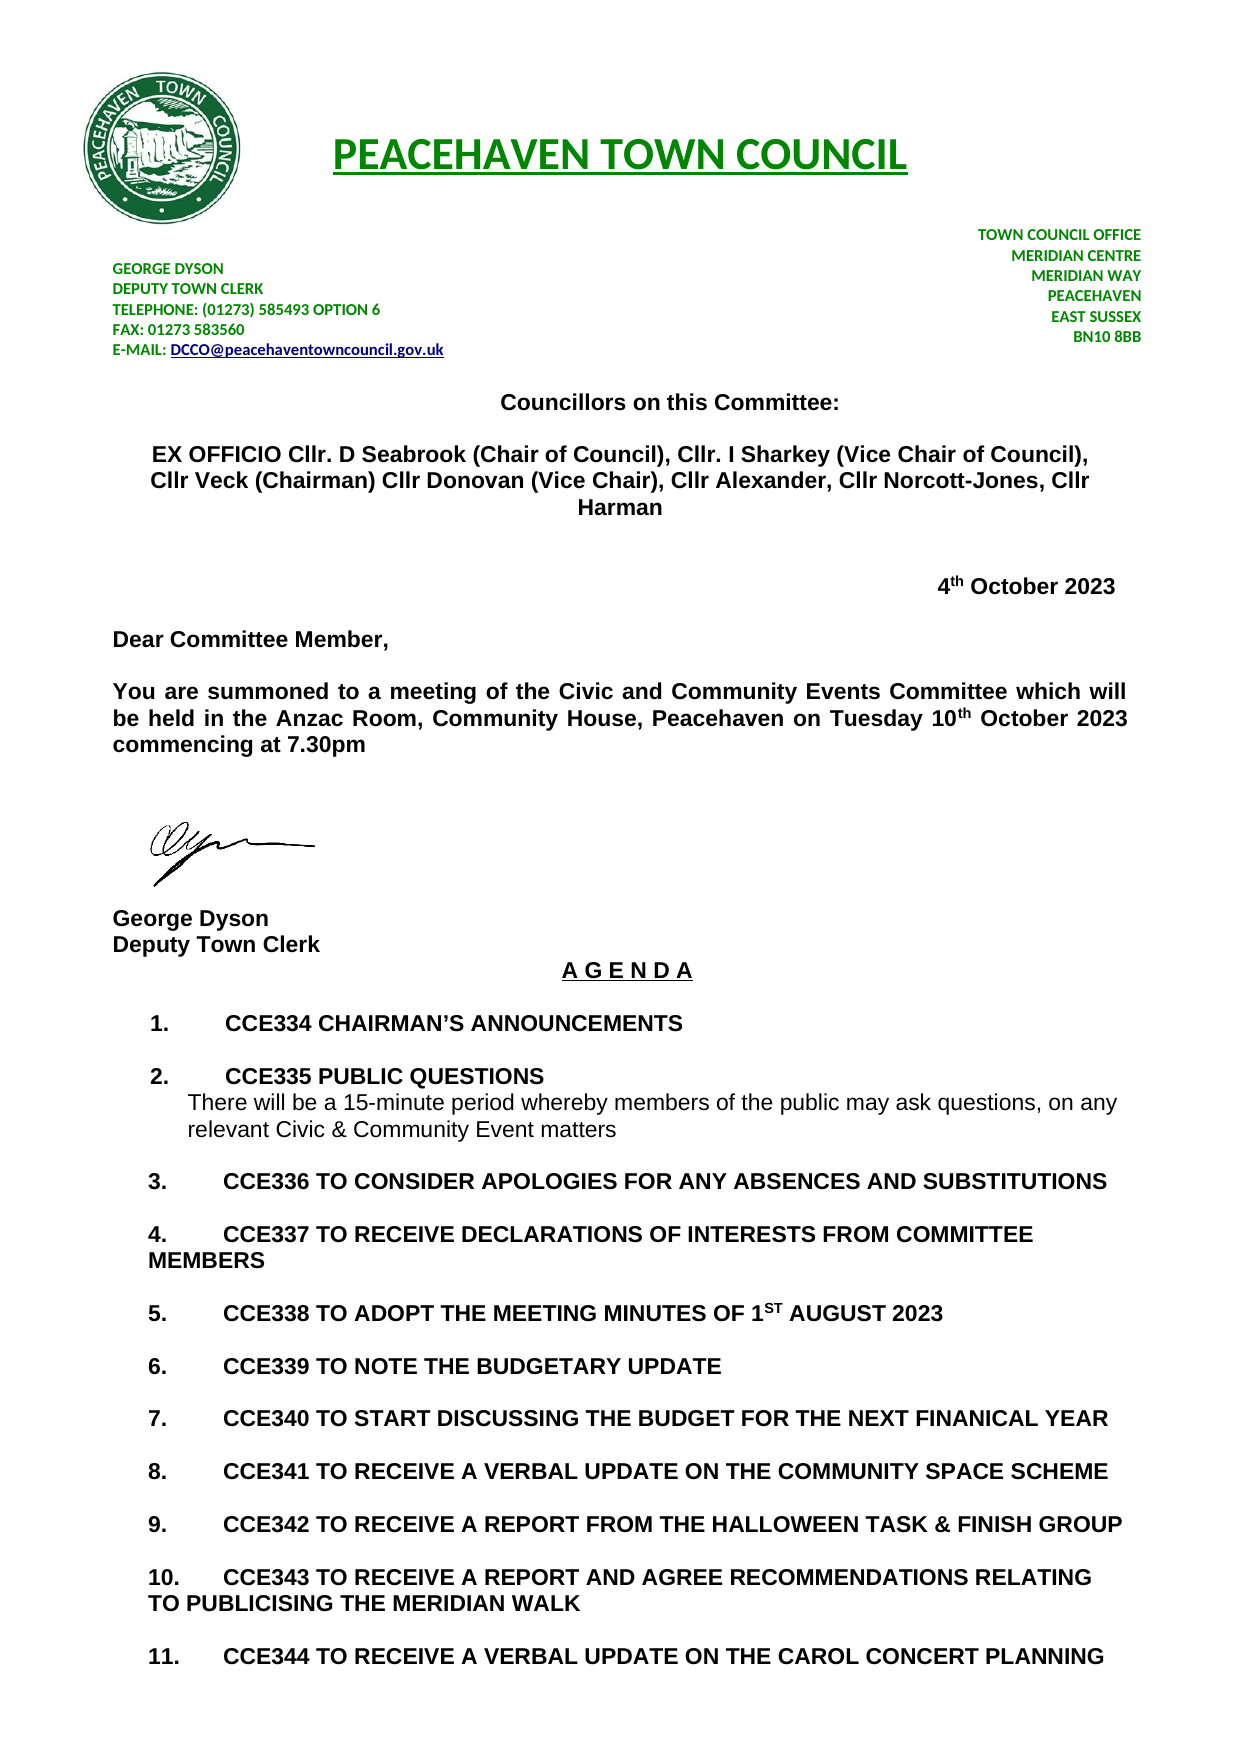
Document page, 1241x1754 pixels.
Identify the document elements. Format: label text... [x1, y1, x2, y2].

list CCE337 TO RECEIVE DECLARATIONS OF INTERESTS FROM COMMITTEE MEMBERS [148, 1221, 1128, 1274]
list CCE343 TO RECEIVE A REPORT AND AGREE RECOMMENDATIONS RELATING TO PUBLICISING THE MERIDIAN WALK [148, 1563, 1128, 1616]
list CCE335 PUBLIC QUESTIONS [150, 1063, 1128, 1089]
list CCE340 TO START DISCUSSING THE BUDGET FOR THE NEXT FINANICAL YEAR [148, 1405, 1128, 1432]
list CCE341 TO RECEIVE A VERBAL UPDATE ON THE COMMUNITY SPACE SCHEME [148, 1458, 1128, 1484]
list CCE339 TO NOTE THE BUDGETARY UPDATE [148, 1353, 1128, 1379]
text Dear Committee Member, [112, 626, 1128, 652]
text A G E N D A [561, 957, 1128, 984]
text Deputy Town Clerk [112, 931, 1128, 957]
text EX OFFICIO Cllr. D Seabrook (Chair of Council), Cllr. I Sharkey (Vice Chair of Council), [112, 441, 1128, 467]
text Cllr Veck (Chairman) Cllr Donovan (Vice Chair), Cllr Alexander, Cllr Norcott-Jones, Cllr Harman [112, 467, 1128, 520]
list CCE342 TO RECEIVE A REPORT FROM THE HALLOWEEN TASK & FINISH GROUP [148, 1511, 1128, 1537]
text You are summoned to a meeting of the Civic and Community Events Committee which will be held in the Anzac Room, Community House, Peacehaven on Tuesday 10th October 2023 commencing at 7.30pm [112, 678, 1128, 757]
list CCE338 TO ADOPT THE MEETING MINUTES OF 1ST AUGUST 2023 [148, 1300, 1128, 1326]
list CCE334 CHAIRMAN’S ANNOUNCEMENTS [150, 1010, 1128, 1036]
text 4th October 2023 [112, 573, 1128, 599]
text George Dyson [112, 905, 1128, 931]
list CCE344 TO RECEIVE A VERBAL UPDATE ON THE CAROL CONCERT PLANNING [148, 1643, 1128, 1669]
list CCE336 TO CONSIDER APOLOGIES FOR ANY ABSENCES AND SUBSTITUTIONS [148, 1168, 1128, 1194]
text Councillors on this Committee: [412, 388, 1128, 415]
list There will be a 15-minute period whereby members of the public may ask questions, on any relevant Civic & Community Event matters [187, 1089, 1128, 1142]
